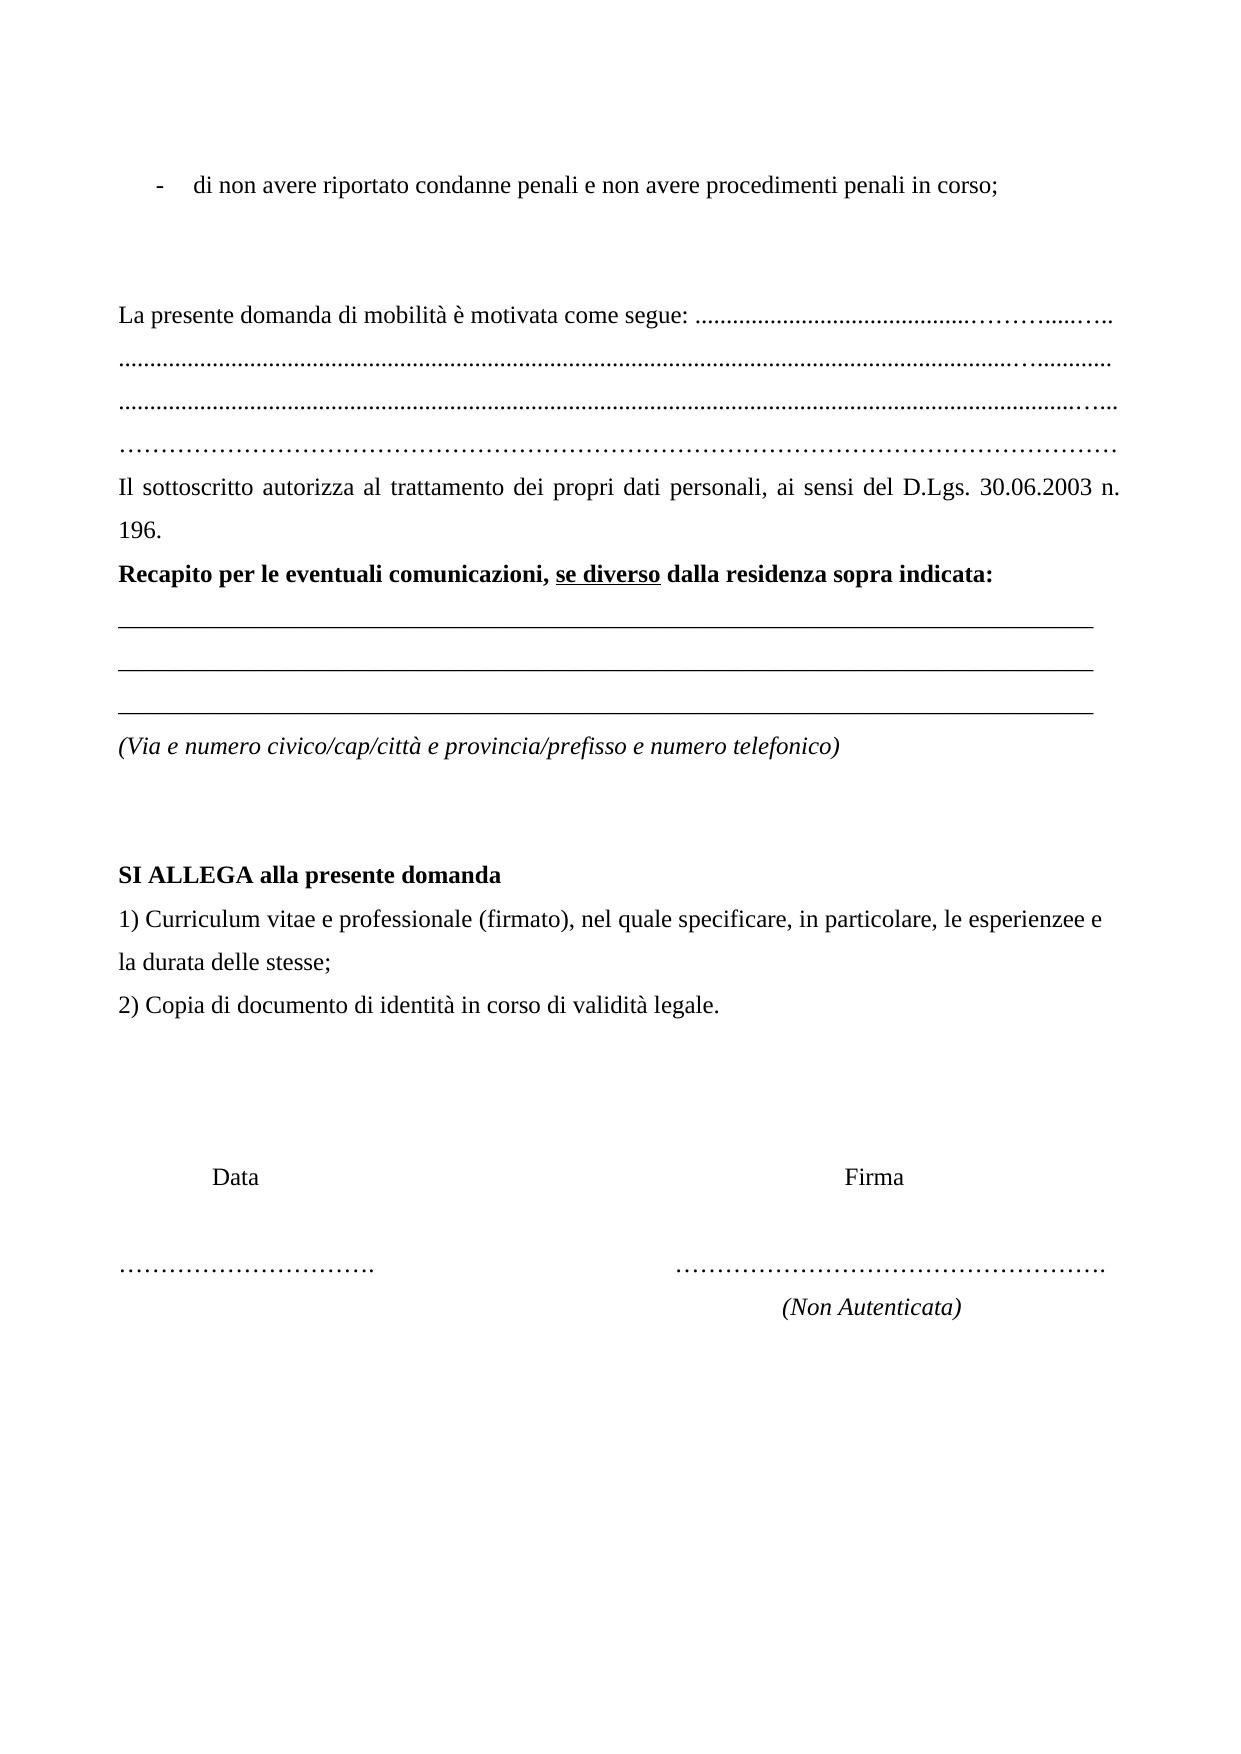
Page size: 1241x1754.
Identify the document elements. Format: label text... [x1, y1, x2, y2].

text ______________________________________________________________________________ [118, 602, 1122, 631]
subtitle SI ALLEGA alla presente domanda [118, 861, 1122, 889]
text Data Firma [118, 1162, 1122, 1191]
list di non avere riportato condanne penali e non avere procedimenti penali in corso; [156, 171, 1122, 199]
text …………………………. ……………………………………………. [118, 1249, 1122, 1277]
text ______________________________________________________________________________ [118, 645, 1122, 674]
text (Via e numero civico/cap/città e provincia/prefisso e numero telefonico) [118, 731, 1122, 760]
text ______________________________________________________________________________ [118, 688, 1122, 717]
text Recapito per le eventuali comunicazioni, se diverso dalla residenza sopra indicata: [118, 559, 1122, 587]
text ...............................................................................................................................................…............ [118, 343, 1122, 372]
text (Non Autenticata) [118, 1292, 1122, 1321]
text 2) Copia di documento di identità in corso di validità legale. [118, 990, 1122, 1019]
text .........................................................................................................................................................…... [118, 386, 1122, 415]
text Il sottoscritto autorizza al trattamento dei propri dati personali, ai sensi del D.Lgs. 30.06.2003 n. 196. [118, 472, 1122, 544]
text La presente domanda di mobilità è motivata come segue: ............................................……….....….. [118, 300, 1122, 329]
text ………………………………………………………………………………………………………… [118, 429, 1122, 458]
text 1) Curriculum vitae e professionale (firmato), nel quale specificare, in particolare, le esperienzee e la durata delle stesse; [118, 904, 1122, 976]
